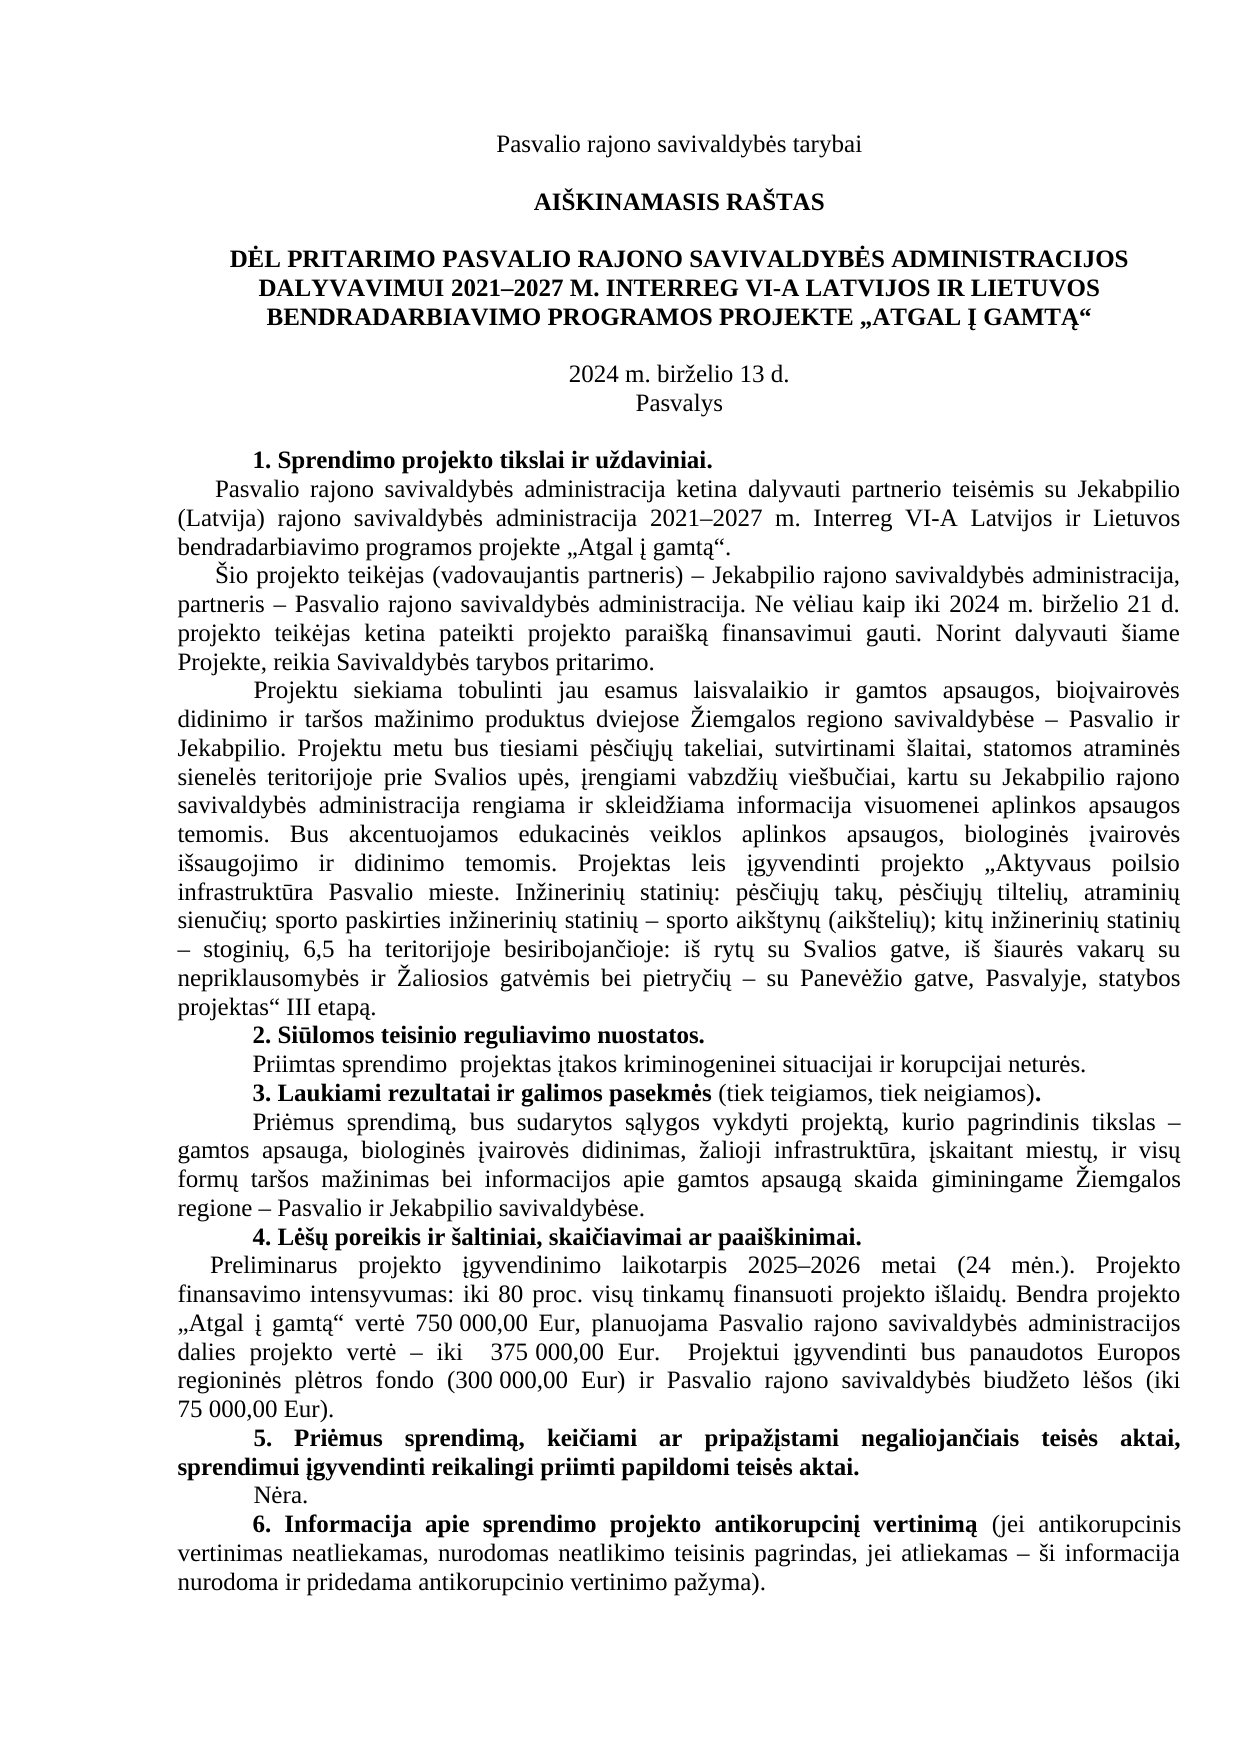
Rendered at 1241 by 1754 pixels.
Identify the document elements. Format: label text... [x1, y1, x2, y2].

text Priimtas sprendimo projektas įtakos kriminogeninei situacijai ir korupcijai neturės. [177, 1049, 1181, 1078]
text Nėra. [177, 1480, 1181, 1509]
text 3. Laukiami rezultatai ir galimos pasekmės (tiek teigiamos, tiek neigiamos). [177, 1078, 1181, 1107]
text Dėl pRITARIMO PASVALIO RAJONO SAVIVALDYBĖS ADMINISTRACIJOS DALYVAVIMUI 2021–2027 M. INTERREG VI-A LATVIJOS IR LIETUVOS BENDRADARBIAVIMO PROGRAMOS PROJEKTE „ATGAL Į GAMTĄ“ [177, 244, 1181, 330]
text Preliminarus projekto įgyvendinimo laikotarpis 2025–2026 metai (24 mėn.). Projekto finansavimo intensyvumas: iki 80 proc. visų tinkamų finansuoti projekto išlaidų. Bendra projekto „Atgal į gamtą“ vertė 750 000,00 Eur, planuojama Pasvalio rajono savivaldybės administracijos dalies projekto vertė – iki 375 000,00 Eur. Projektui įgyvendinti bus panaudotos Europos regioninės plėtros fondo (300 000,00 Eur) ir Pasvalio rajono savivaldybės biudžeto lėšos (iki 75 000,00 Eur). [177, 1250, 1181, 1423]
text 2. Siūlomos teisinio reguliavimo nuostatos. [177, 1020, 1181, 1049]
text 2024 m. birželio 13 d. [177, 359, 1181, 388]
text Šio projekto teikėjas (vadovaujantis partneris) – Jekabpilio rajono savivaldybės administracija, partneris – Pasvalio rajono savivaldybės administracija. Ne vėliau kaip iki 2024 m. birželio 21 d. projekto teikėjas ketina pateikti projekto paraišką finansavimui gauti. Norint dalyvauti šiame Projekte, reikia Savivaldybės tarybos pritarimo. [177, 560, 1181, 675]
text Projektu siekiama tobulinti jau esamus laisvalaikio ir gamtos apsaugos, bioįvairovės didinimo ir taršos mažinimo produktus dviejose Žiemgalos regiono savivaldybėse – Pasvalio ir Jekabpilio. Projektu metu bus tiesiami pėsčiųjų takeliai, sutvirtinami šlaitai, statomos atraminės sienelės teritorijoje prie Svalios upės, įrengiami vabzdžių viešbučiai, kartu su Jekabpilio rajono savivaldybės administracija rengiama ir skleidžiama informacija visuomenei aplinkos apsaugos temomis. Bus akcentuojamos edukacinės veiklos aplinkos apsaugos, biologinės įvairovės išsaugojimo ir didinimo temomis. Projektas leis įgyvendinti projekto „Aktyvaus poilsio infrastruktūra Pasvalio mieste. Inžinerinių statinių: pėsčiųjų takų, pėsčiųjų tiltelių, atraminių sienučių; sporto paskirties inžinerinių statinių – sporto aikštynų (aikštelių); kitų inžinerinių statinių – stoginių, 6,5 ha teritorijoje besiribojančioje: iš rytų su Svalios gatve, iš šiaurės vakarų su nepriklausomybės ir Žaliosios gatvėmis bei pietryčių – su Panevėžio gatve, Pasvalyje, statybos projektas“ III etapą. [177, 675, 1181, 1020]
text Pasvalys [177, 388, 1181, 417]
text Pasvalio rajono savivaldybės administracija ketina dalyvauti partnerio teisėmis su Jekabpilio (Latvija) rajono savivaldybės administracija 2021–2027 m. Interreg VI-A Latvijos ir Lietuvos bendradarbiavimo programos projekte „Atgal į gamtą“. [177, 474, 1181, 560]
text 1. Sprendimo projekto tikslai ir uždaviniai. [177, 445, 1181, 474]
text AIŠKINAMASIS RAŠTAS [177, 187, 1181, 215]
text 6. Informacija apie sprendimo projekto antikorupcinį vertinimą (jei antikorupcinis vertinimas neatliekamas, nurodomas neatlikimo teisinis pagrindas, jei atliekamas – ši informacija nurodoma ir pridedama antikorupcinio vertinimo pažyma). [177, 1509, 1181, 1595]
text 5. Priėmus sprendimą, keičiami ar pripažįstami negaliojančiais teisės aktai, sprendimui įgyvendinti reikalingi priimti papildomi teisės aktai. [177, 1423, 1181, 1480]
text Priėmus sprendimą, bus sudarytos sąlygos vykdyti projektą, kurio pagrindinis tikslas – gamtos apsauga, biologinės įvairovės didinimas, žalioji infrastruktūra, įskaitant miestų, ir visų formų taršos mažinimas bei informacijos apie gamtos apsaugą skaida giminingame Žiemgalos regione – Pasvalio ir Jekabpilio savivaldybėse. [177, 1107, 1181, 1222]
text 4. Lėšų poreikis ir šaltiniai, skaičiavimai ar paaiškinimai. [177, 1222, 1181, 1250]
text Pasvalio rajono savivaldybės tarybai [177, 129, 1181, 158]
